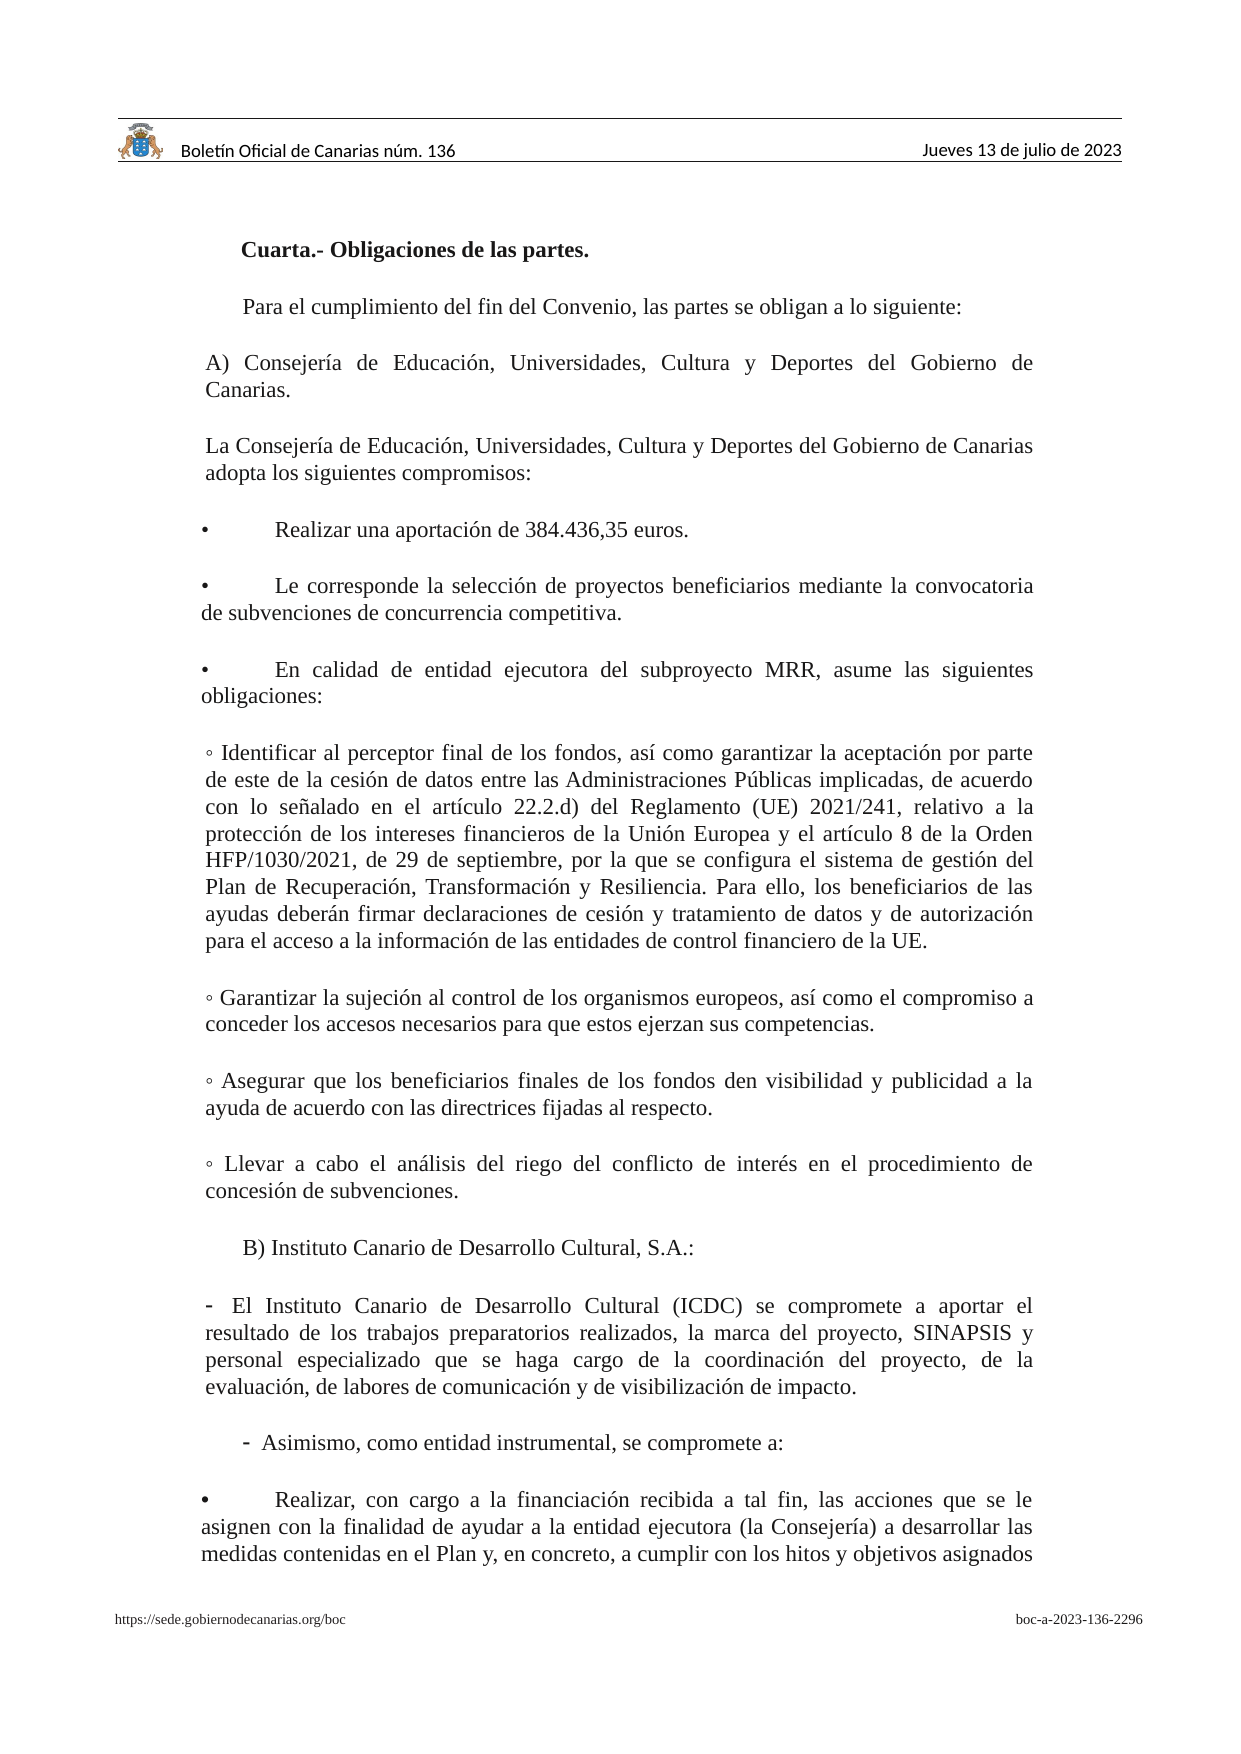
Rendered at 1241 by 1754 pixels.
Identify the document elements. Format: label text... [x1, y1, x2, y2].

text ‑ El Instituto Canario de Desarrollo Cultural (ICDC) se compromete a aportar el resultado de los trabajos preparatorios realizados, la marca del proyecto, SINAPSIS y personal especializado que se haga cargo de la coordinación del proyecto, de la evaluación, de labores de comunicación y de visibilización de impacto. [205, 1292, 1035, 1399]
text Cuarta.- Obligaciones de las partes. [241, 236, 1035, 263]
list Le corresponde la selección de proyectos beneficiarios mediante la convocatoria de subvenciones de concurrencia competitiva. [201, 572, 1035, 626]
text ◦ Llevar a cabo el análisis del riego del conflicto de interés en el procedimiento de concesión de subvenciones. [205, 1150, 1035, 1203]
text ◦ Asegurar que los beneficiarios finales de los fondos den visibilidad y publicidad a la ayuda de acuerdo con las directrices fijadas al respecto. [205, 1067, 1035, 1120]
list Realizar una aportación de 384.436,35 euros. [201, 516, 1035, 542]
text ◦ Garantizar la sujeción al control de los organismos europeos, así como el compromiso a conceder los accesos necesarios para que estos ejerzan sus competencias. [205, 983, 1035, 1037]
text La Consejería de Educación, Universidades, Cultura y Deportes del Gobierno de Canarias adopta los siguientes compromisos: [205, 432, 1035, 486]
list En calidad de entidad ejecutora del subproyecto MRR, asume las siguientes obligaciones: [201, 656, 1035, 709]
text B) Instituto Canario de Desarrollo Cultural, S.A.: [242, 1233, 1035, 1260]
list Realizar, con cargo a la financiación recibida a tal fin, las acciones que se le asignen con la finalidad de ayudar a la entidad ejecutora (la Consejería) a desarrollar las medidas contenidas en el Plan y, en concreto, a cumplir con los hitos y objetivos asignados [201, 1486, 1035, 1566]
text Para el cumplimiento del fin del Convenio, las partes se obligan a lo siguiente: [242, 293, 1035, 319]
text A) Consejería de Educación, Universidades, Cultura y Deportes del Gobierno de Canarias. [205, 349, 1035, 402]
text ‑ Asimismo, como entidad instrumental, se compromete a: [242, 1429, 1035, 1456]
text ◦ Identificar al perceptor final de los fondos, así como garantizar la aceptación por parte de este de la cesión de datos entre las Administraciones Públicas implicadas, de acuerdo con lo señalado en el artículo 22.2.d) del Reglamento (UE) 2021/241, relativo a la protección de los intereses financieros de la Unión Europea y el artículo 8 de la Orden HFP/1030/2021, de 29 de septiembre, por la que se configura el sistema de gestión del Plan de Recuperación, Transformación y Resiliencia. Para ello, los beneficiarios de las ayudas deberán firmar declaraciones de cesión y tratamiento de datos y de autorización para el acceso a la información de las entidades de control financiero de la UE. [205, 739, 1035, 953]
